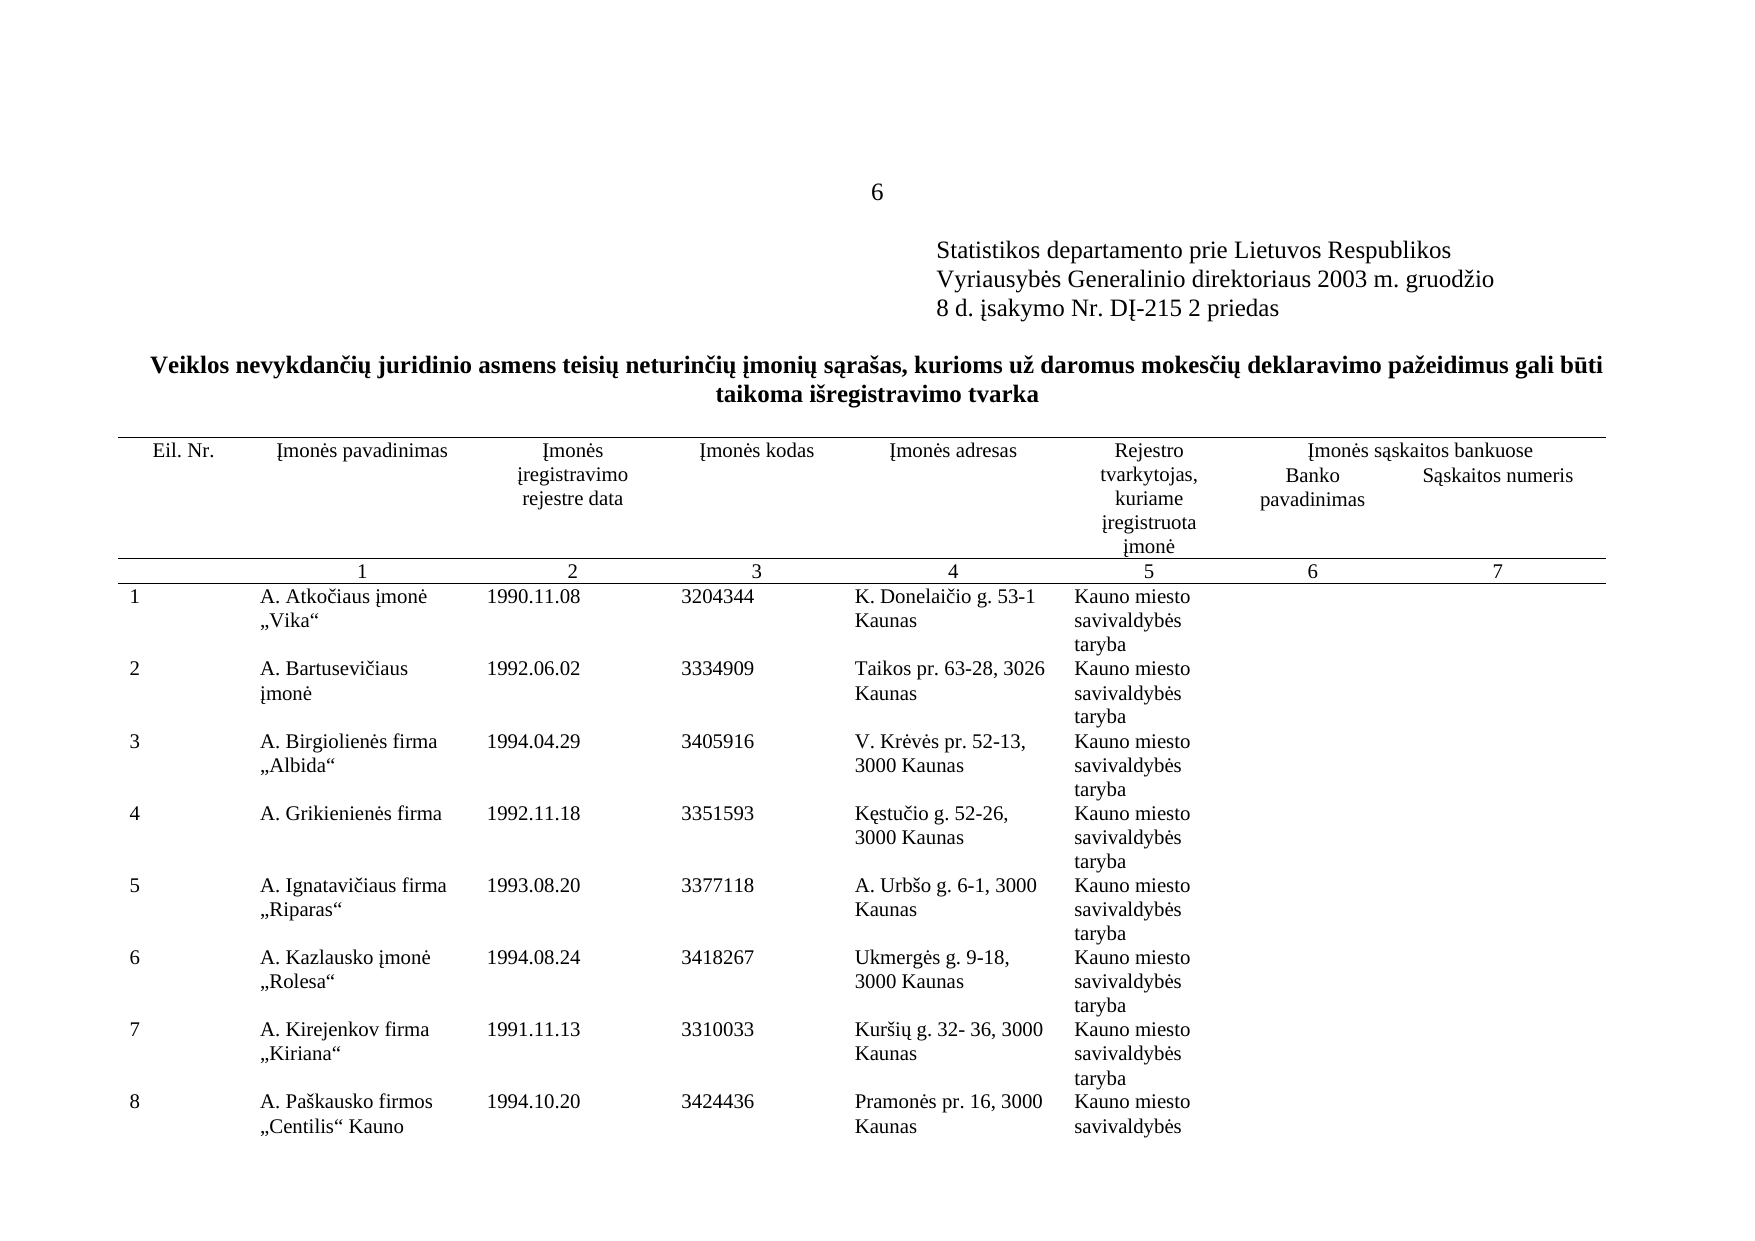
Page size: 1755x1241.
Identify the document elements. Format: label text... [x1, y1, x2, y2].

table_cell Kauno miesto savivaldybės taryba [1063, 873, 1235, 945]
table_cell 5 [1063, 559, 1235, 583]
table_cell 3334909 [670, 656, 843, 728]
table_cell Kauno miesto savivaldybės taryba [1063, 1017, 1235, 1089]
table_cell Kauno miesto savivaldybės taryba [1063, 801, 1235, 873]
table_cell Kauno miesto savivaldybės taryba [1063, 945, 1235, 1017]
text Veiklos nevykdančių juridinio asmens teisių neturinčių įmonių sąrašas, kurioms už daromus mokesčių deklaravimo pažeidimus gali būti taikoma išregistravimo tvarka [118, 350, 1636, 408]
table_cell Sąskaitos numeris [1390, 462, 1606, 558]
table_cell 6 [1235, 559, 1390, 583]
table_cell [1235, 945, 1390, 1017]
text 8 d. įsakymo Nr. DĮ-215 2 priedas [118, 293, 1636, 322]
table_cell A. Ignatavičiaus firma „Riparas“ [249, 873, 475, 945]
table_cell 1 [249, 559, 475, 583]
table_header Rejestro tvarkytojas, kuriame įregistruota įmonė [1063, 438, 1235, 558]
table_cell Kuršių g. 32- 36, 3000 Kaunas [843, 1017, 1063, 1089]
table_cell 1991.11.13 [475, 1017, 670, 1089]
table_cell [1390, 584, 1606, 656]
table_header Įmonės įregistravimo rejestre data [475, 438, 670, 558]
table_cell [1390, 945, 1606, 1017]
table_cell A. Kazlausko įmonė „Rolesa“ [249, 945, 475, 1017]
table_cell K. Donelaičio g. 53-1 Kaunas [843, 584, 1063, 656]
table_cell A. Urbšo g. 6-1, 3000 Kaunas [843, 873, 1063, 945]
table_cell [1390, 1090, 1606, 1138]
table_cell 3 [670, 559, 843, 583]
table_cell [1235, 729, 1390, 801]
table_cell 5 [118, 873, 249, 945]
table_cell Kęstučio g. 52-26, 3000 Kaunas [843, 801, 1063, 873]
table_cell 3424436 [670, 1090, 843, 1138]
table_cell 1994.10.20 [475, 1090, 670, 1138]
table_cell [118, 559, 249, 583]
table_cell A. Bartusevičiaus įmonė [249, 656, 475, 728]
table_cell [1235, 801, 1390, 873]
table_cell 1990.11.08 [475, 584, 670, 656]
table_cell 1994.04.29 [475, 729, 670, 801]
table_cell Ukmergės g. 9-18, 3000 Kaunas [843, 945, 1063, 1017]
table_cell 3418267 [670, 945, 843, 1017]
table_cell [1390, 1017, 1606, 1089]
table_header Įmonės pavadinimas [249, 438, 475, 558]
table_cell 3351593 [670, 801, 843, 873]
table_cell 8 [118, 1090, 249, 1138]
table_cell 1992.11.18 [475, 801, 670, 873]
text Vyriausybės Generalinio direktoriaus 2003 m. gruodžio [118, 264, 1636, 293]
table_cell 2 [475, 559, 670, 583]
table_cell 3204344 [670, 584, 843, 656]
table_cell [1390, 656, 1606, 728]
table_cell Pramonės pr. 16, 3000 Kaunas [843, 1090, 1063, 1138]
table_cell 1 [118, 584, 249, 656]
table_cell A. Paškausko firmos „Centilis“ Kauno [249, 1090, 475, 1138]
table_cell Banko pavadinimas [1235, 462, 1390, 558]
table_cell [1235, 1017, 1390, 1089]
table_cell 1994.08.24 [475, 945, 670, 1017]
table_cell 7 [1390, 559, 1606, 583]
table_cell 6 [118, 945, 249, 1017]
table_cell 1993.08.20 [475, 873, 670, 945]
table_cell 3377118 [670, 873, 843, 945]
table_cell 4 [118, 801, 249, 873]
table_cell A. Kirejenkov firma „Kiriana“ [249, 1017, 475, 1089]
table_header Eil. Nr. [118, 438, 249, 558]
text Statistikos departamento prie Lietuvos Respublikos [118, 235, 1636, 264]
table_cell Kauno miesto savivaldybės [1063, 1090, 1235, 1138]
table_cell [1235, 1090, 1390, 1138]
table_cell Kauno miesto savivaldybės taryba [1063, 584, 1235, 656]
table_cell [1390, 801, 1606, 873]
table_cell V. Krėvės pr. 52-13, 3000 Kaunas [843, 729, 1063, 801]
table_cell A. Grikienienės firma [249, 801, 475, 873]
table_header Įmonės sąskaitos bankuose [1235, 438, 1606, 462]
table_cell 3405916 [670, 729, 843, 801]
table_header Įmonės adresas [843, 438, 1063, 558]
table_header Įmonės kodas [670, 438, 843, 558]
table_cell 2 [118, 656, 249, 728]
table_cell 1992.06.02 [475, 656, 670, 728]
table_cell Kauno miesto savivaldybės taryba [1063, 656, 1235, 728]
table_cell Taikos pr. 63-28, 3026 Kaunas [843, 656, 1063, 728]
table_cell 3 [118, 729, 249, 801]
table_cell [1235, 873, 1390, 945]
table_cell A. Atkočiaus įmonė „Vika“ [249, 584, 475, 656]
table_cell A. Birgiolienės firma „Albida“ [249, 729, 475, 801]
table_cell [1390, 729, 1606, 801]
table_cell 3310033 [670, 1017, 843, 1089]
table_cell 4 [843, 559, 1063, 583]
table_cell [1235, 584, 1390, 656]
table_cell [1390, 873, 1606, 945]
table_cell [1235, 656, 1390, 728]
table_cell Kauno miesto savivaldybės taryba [1063, 729, 1235, 801]
table_cell 7 [118, 1017, 249, 1089]
